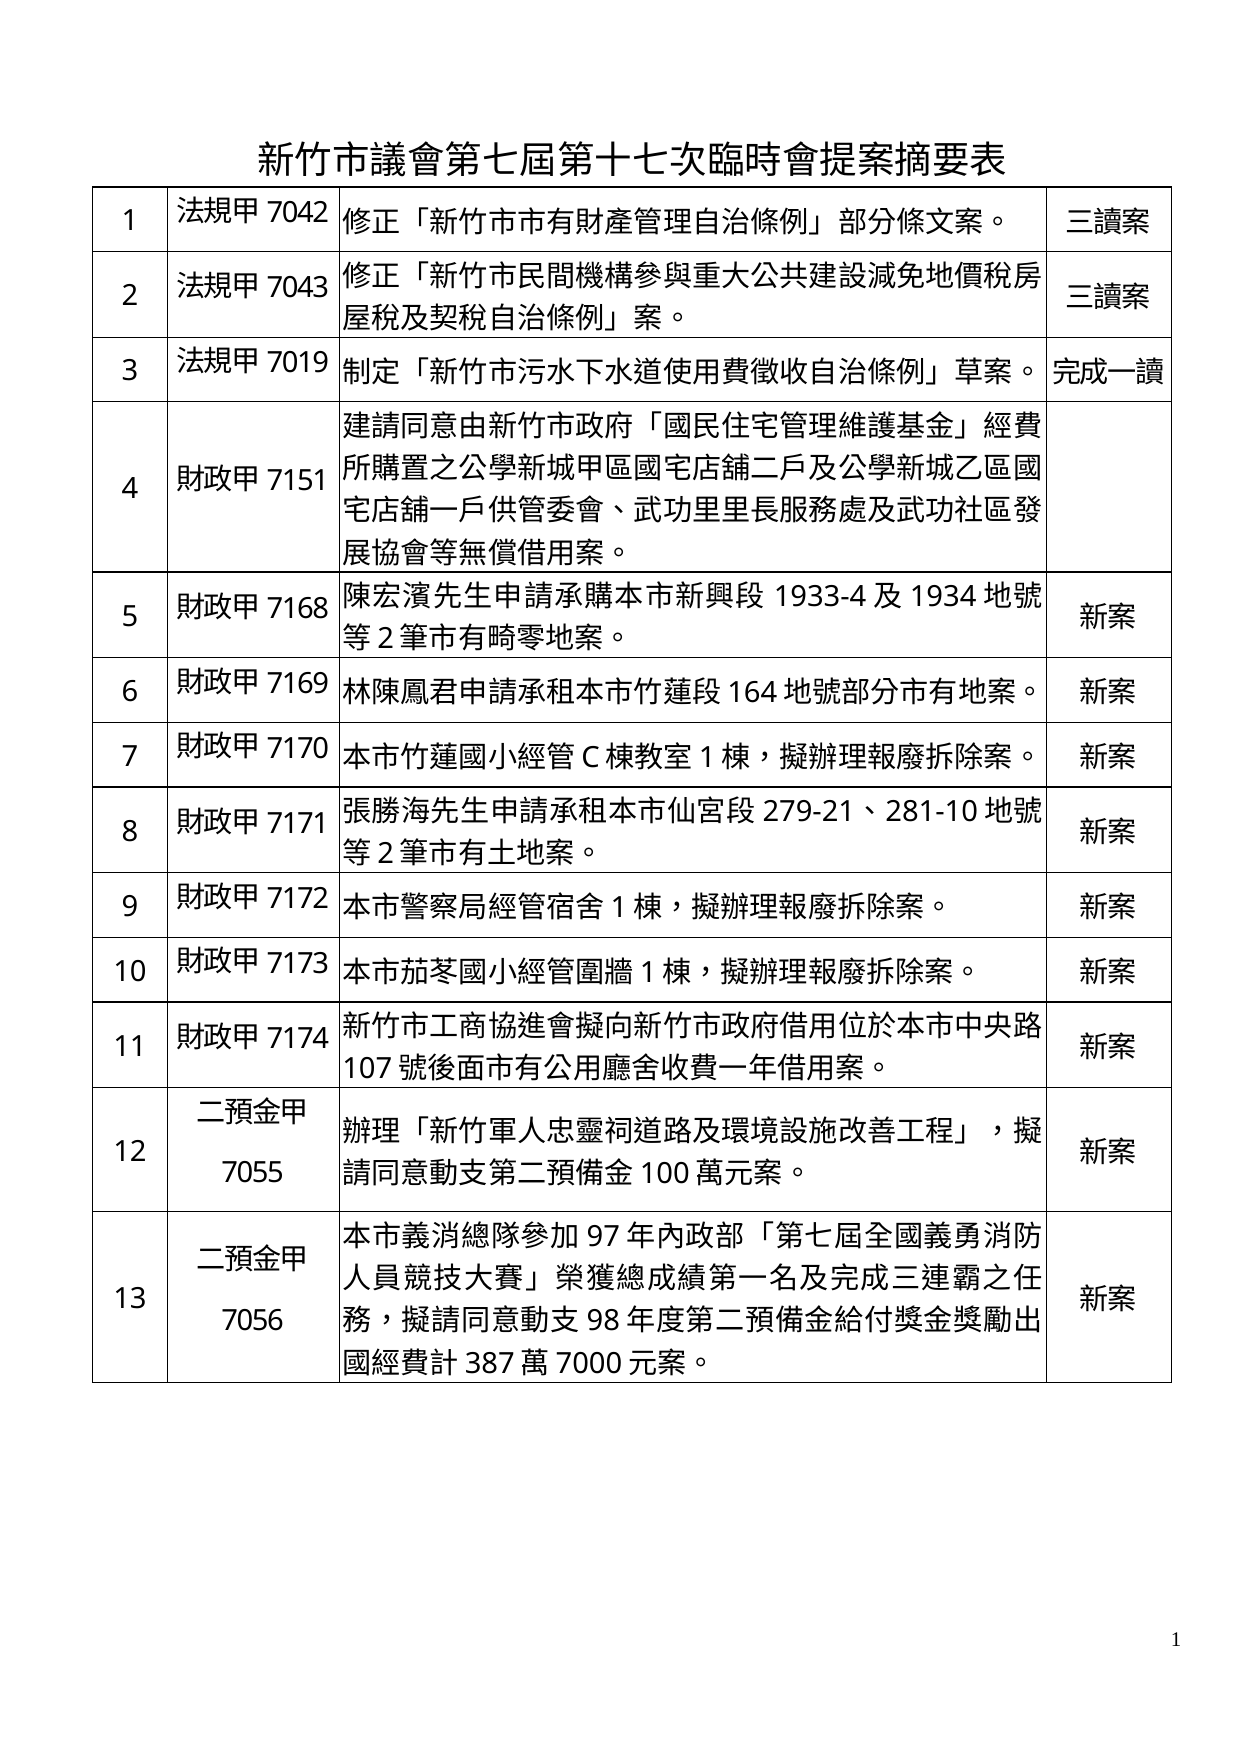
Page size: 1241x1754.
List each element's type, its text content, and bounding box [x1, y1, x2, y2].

table_cell 法規甲7019 [168, 338, 339, 401]
table_cell 10 [93, 938, 167, 1001]
table_cell 辦理「新竹軍人忠靈祠道路及環境設施改善工程」，擬請同意動支第二預備金100萬元案。 [340, 1088, 1046, 1211]
table_cell 7 [93, 723, 167, 786]
table_cell 5 [93, 573, 167, 657]
table_cell 9 [93, 873, 167, 937]
table_cell 財政甲7151 [168, 402, 339, 571]
table_cell 陳宏濱先生申請承購本市新興段1933-4及1934地號等2筆市有畸零地案。 [340, 573, 1046, 657]
table_cell 8 [93, 788, 167, 872]
table_cell 新案 [1047, 1212, 1171, 1382]
table_cell 制定「新竹市污水下水道使用費徵收自治條例」草案。 [340, 338, 1046, 401]
table_cell 建請同意由新竹市政府「國民住宅管理維護基金」經費所購置之公學新城甲區國宅店舖二戶及公學新城乙區國宅店舖一戶供管委會、武功里里長服務處及武功社區發展協會等無償借用案。 [340, 402, 1046, 571]
table_cell 新案 [1047, 573, 1171, 657]
table_cell [1047, 402, 1171, 571]
table_cell 12 [93, 1088, 167, 1211]
table_cell 財政甲7170 [168, 723, 339, 786]
table_cell 二預金甲7055 [168, 1088, 339, 1211]
table_cell 2 [93, 252, 167, 337]
table_cell 張勝海先生申請承租本市仙宮段279-21、281-10地號等2筆市有土地案。 [340, 788, 1046, 872]
table_cell 財政甲7173 [168, 938, 339, 1001]
table_cell 新案 [1047, 788, 1171, 872]
table_cell 本市竹蓮國小經管C棟教室1棟，擬辦理報廢拆除案。 [340, 723, 1046, 786]
table_cell 本市警察局經管宿舍1棟，擬辦理報廢拆除案。 [340, 873, 1046, 937]
table_cell 林陳鳳君申請承租本市竹蓮段164地號部分市有地案。 [340, 658, 1046, 722]
table_cell 修正「新竹市民間機構參與重大公共建設減免地價稅房屋稅及契稅自治條例」案。 [340, 252, 1046, 337]
table_cell 新案 [1047, 938, 1171, 1001]
table_cell 財政甲7169 [168, 658, 339, 722]
table_cell 修正「新竹市市有財產管理自治條例」部分條文案。 [340, 188, 1046, 251]
table_cell 新案 [1047, 1003, 1171, 1087]
table_cell 3 [93, 338, 167, 401]
table_cell 新案 [1047, 1088, 1171, 1211]
table_cell 本市茄苳國小經管圍牆1棟，擬辦理報廢拆除案。 [340, 938, 1046, 1001]
table_cell 完成一讀 [1047, 338, 1171, 401]
table_cell 財政甲7168 [168, 573, 339, 657]
table_cell 新竹市工商協進會擬向新竹市政府借用位於本市中央路107號後面市有公用廳舍收費一年借用案。 [340, 1003, 1046, 1087]
table_cell 二預金甲7056 [168, 1212, 339, 1382]
table_cell 新案 [1047, 723, 1171, 786]
table_cell 11 [93, 1003, 167, 1087]
table_cell 財政甲7172 [168, 873, 339, 937]
table_cell 1 [93, 188, 167, 251]
table_cell 新案 [1047, 873, 1171, 937]
table_cell 三讀案 [1047, 188, 1171, 251]
table_cell 新案 [1047, 658, 1171, 722]
table_cell 三讀案 [1047, 252, 1171, 337]
table_cell 4 [93, 402, 167, 571]
table_cell 法規甲7043 [168, 252, 339, 337]
table_cell 6 [93, 658, 167, 722]
table_cell 財政甲7171 [168, 788, 339, 872]
table_cell 財政甲7174 [168, 1003, 339, 1087]
table_cell 法規甲7042 [168, 188, 339, 251]
table_cell 13 [93, 1212, 167, 1382]
table_cell 本市義消總隊參加97年內政部「第七屆全國義勇消防人員競技大賽」榮獲總成績第一名及完成三連霸之任務，擬請同意動支98年度第二預備金給付獎金獎勵出國經費計387萬7000元案。 [340, 1212, 1046, 1382]
table_header 新竹市議會第七屆第十七次臨時會提案摘要表 [92, 128, 1171, 186]
